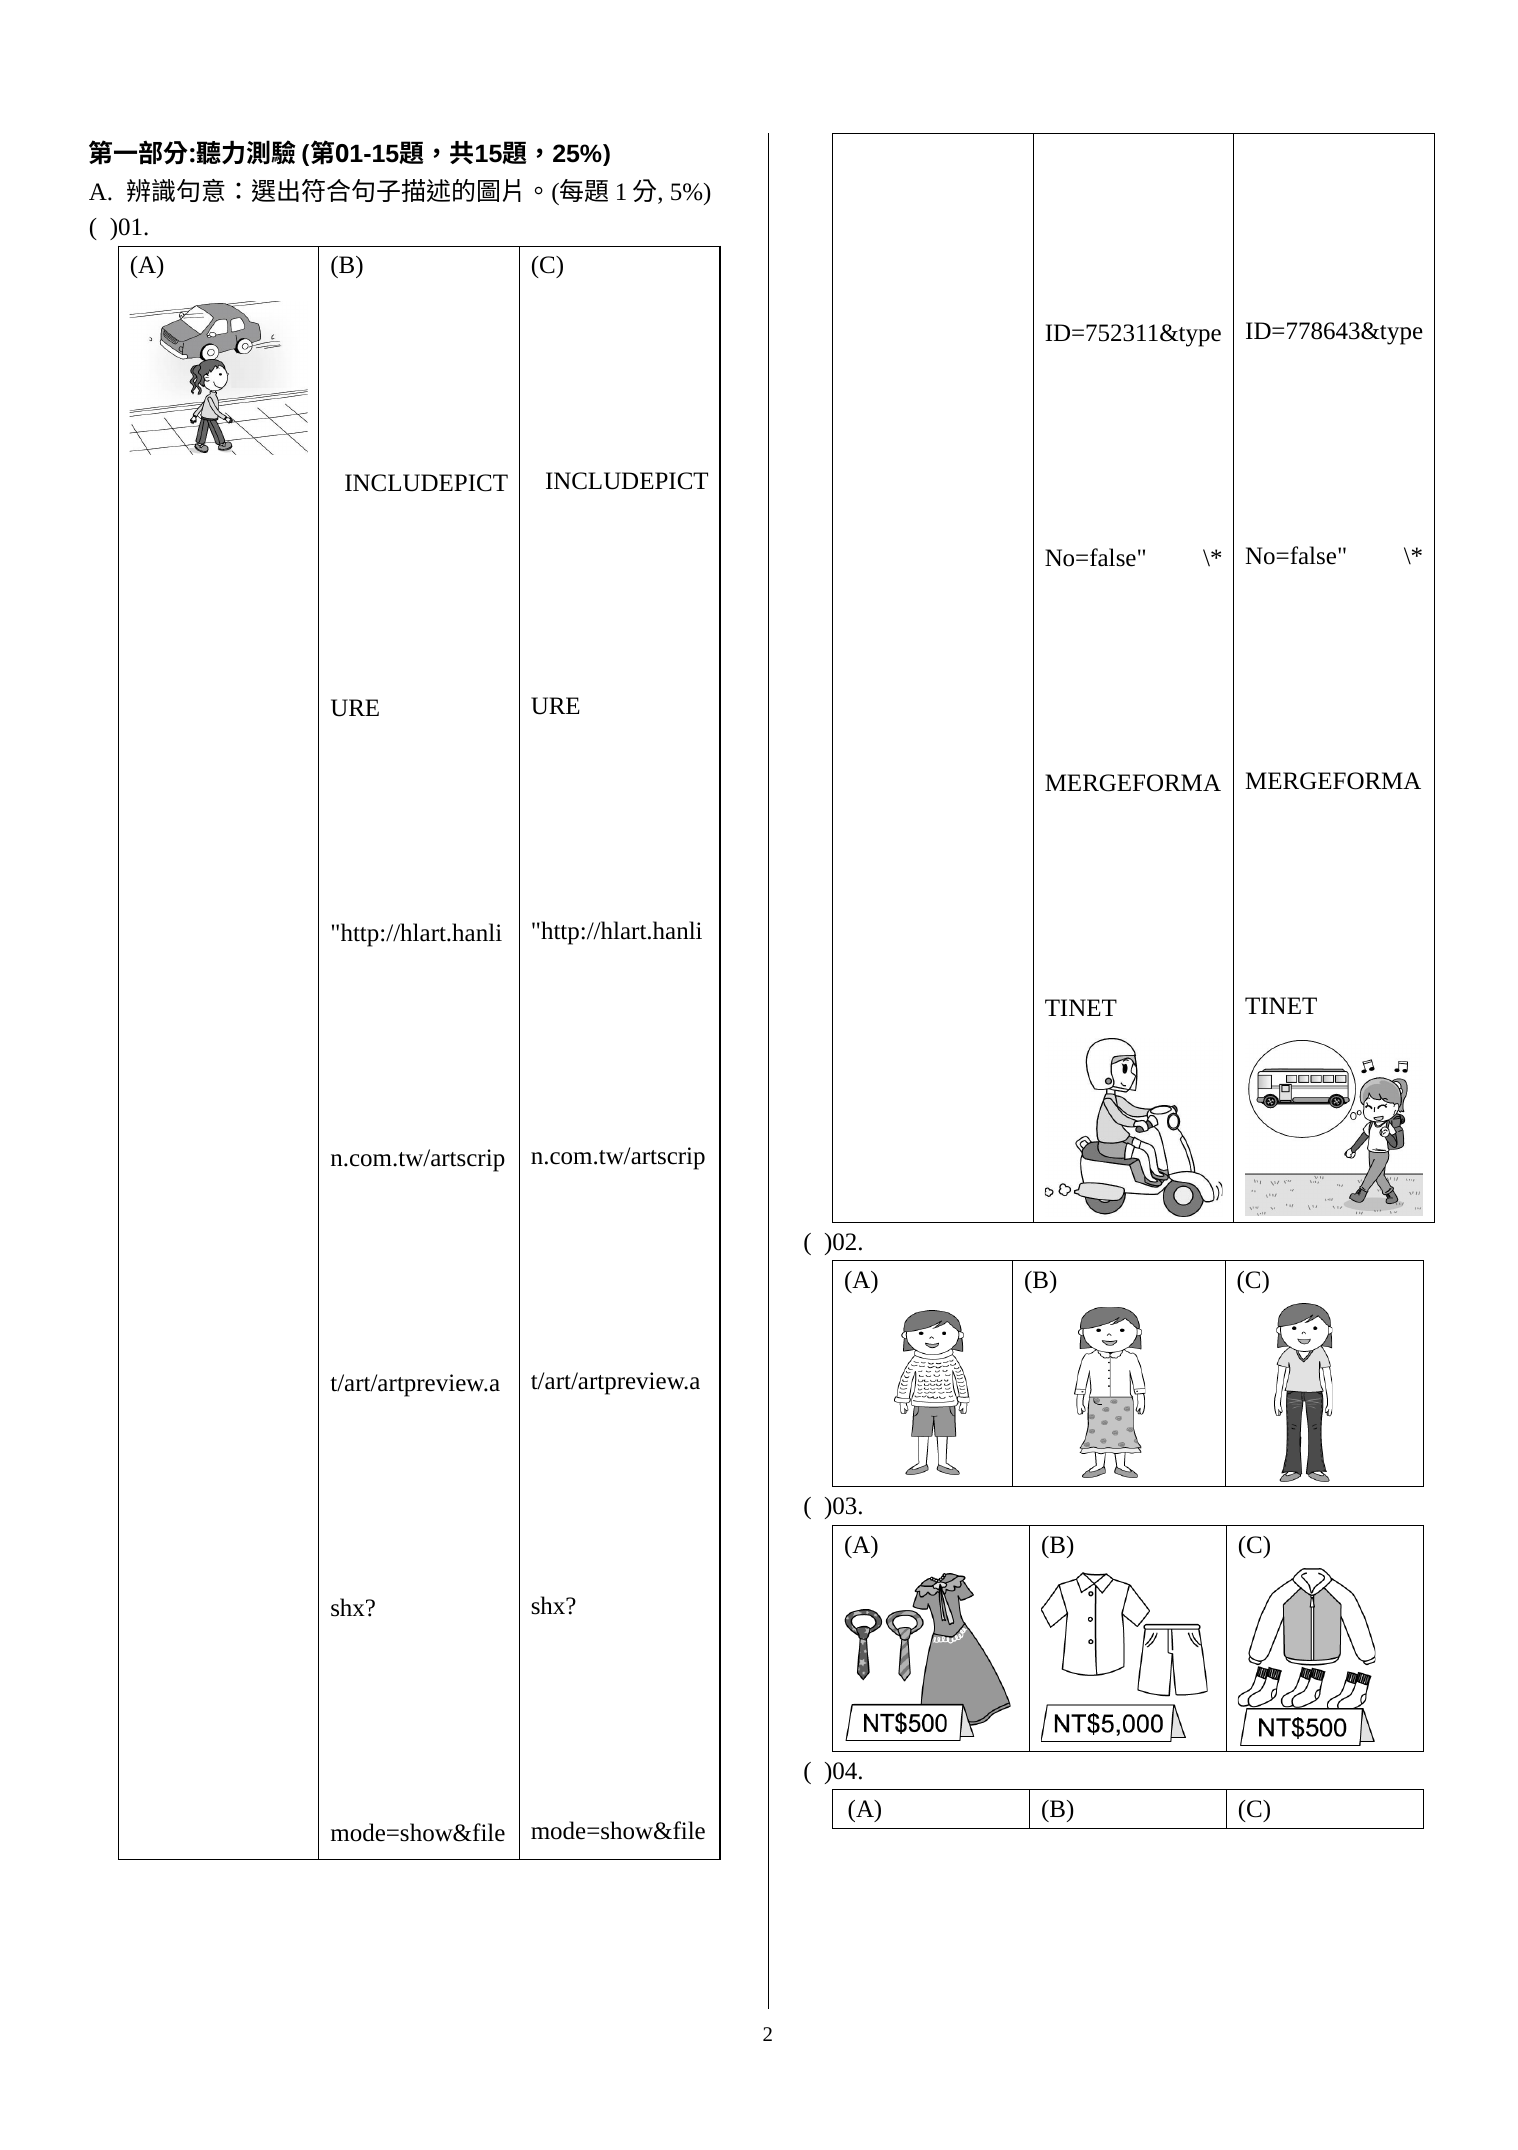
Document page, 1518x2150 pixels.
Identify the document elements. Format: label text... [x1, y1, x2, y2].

picture [844, 1573, 1011, 1741]
picture [1237, 1568, 1376, 1746]
table_header (A) [119, 247, 318, 1859]
table_header (C) [1227, 1790, 1423, 1828]
table_header ID=752311&typeNo=false" \* MERGEFORMATINET [1034, 134, 1233, 1222]
table_header (C) [1226, 1261, 1423, 1486]
text ( )03. [803, 1487, 1447, 1525]
table_header (B) [1030, 1526, 1226, 1751]
picture [1245, 1040, 1423, 1216]
text ( )04. [803, 1752, 1447, 1789]
text 第一部分:聽力測驗 (第01-15題，共15題，25%) [89, 133, 732, 171]
table_header (B) [1030, 1790, 1226, 1828]
list 辨識句意：選出符合句子描述的圖片。(每題1分, 5%) [89, 171, 732, 208]
table_header (A) [833, 1261, 1012, 1486]
text ( )01. [89, 208, 732, 246]
table_header (A) [833, 1790, 1029, 1828]
picture [1074, 1307, 1146, 1478]
table_header [833, 134, 1033, 1222]
table_header (A) [833, 1526, 1029, 1751]
table_header (C) [1227, 1526, 1423, 1751]
picture [1041, 1572, 1208, 1742]
text ( )02. [803, 1223, 1447, 1260]
picture [894, 1310, 970, 1475]
picture [129, 301, 308, 455]
table_header (B) [1013, 1261, 1225, 1486]
picture [1274, 1303, 1333, 1482]
picture [1044, 1038, 1223, 1217]
table_header (B) INCLUDEPICTURE "http://hlart.hanlin.com.tw/artscript/art/artpreview.ashx?mode=show&file [319, 247, 519, 1859]
table_header ID=778643&typeNo=false" \* MERGEFORMATINET [1234, 134, 1434, 1222]
table_header (C) INCLUDEPICTURE "http://hlart.hanlin.com.tw/artscript/art/artpreview.ashx?mode=show&file [520, 247, 719, 1859]
